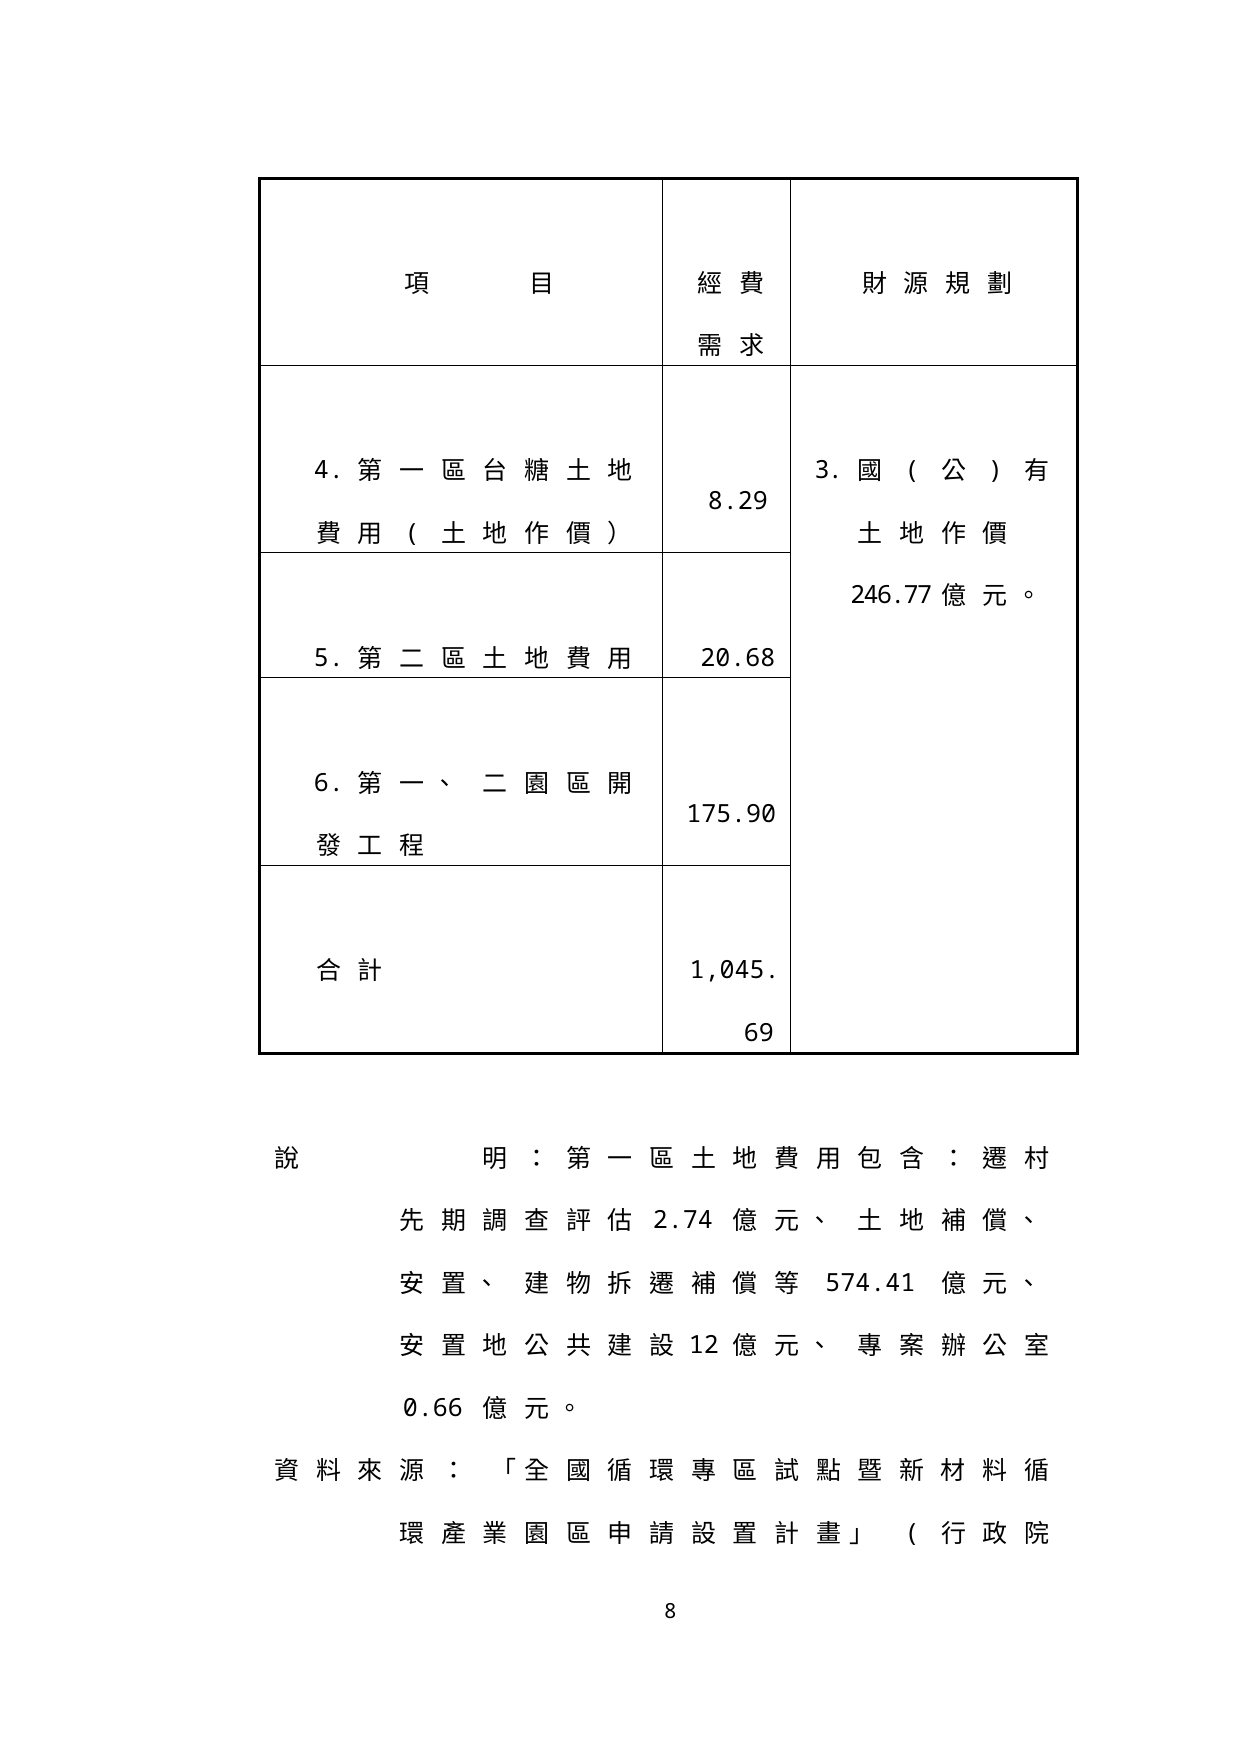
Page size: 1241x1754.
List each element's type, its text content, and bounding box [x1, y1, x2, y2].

text 說 明：第一區土地費用包含：遷村先期調查評估2.74億元、土地補償、安置、建物拆遷補償等574.41億元、安置地公共建設12億元、專案辦公室0.66億元。 [244, 1115, 1061, 1427]
table_cell 3.國(公)有土地作價246.77億元。 [791, 366, 1076, 1052]
table_cell 1,045.69 [663, 866, 790, 1052]
text 資料來源：「全國循環專區試點暨新材料循環產業園區申請設置計畫」(行政院 [244, 1427, 1061, 1552]
table_cell 175.90 [663, 678, 790, 865]
table_header 財源規劃 [791, 180, 1076, 365]
table_cell 6.第一、二園區開發工程 [261, 678, 662, 865]
table_cell 合計 [261, 866, 662, 1052]
table_header 經費需求 [663, 180, 790, 365]
table_cell 8.29 [663, 366, 790, 552]
table_cell 20.68 [663, 553, 790, 677]
table_cell 5.第二區土地費用 [261, 553, 662, 677]
table_cell 4.第一區台糖土地費用(土地作價） [261, 366, 662, 552]
table_header 項 目 [261, 180, 662, 365]
